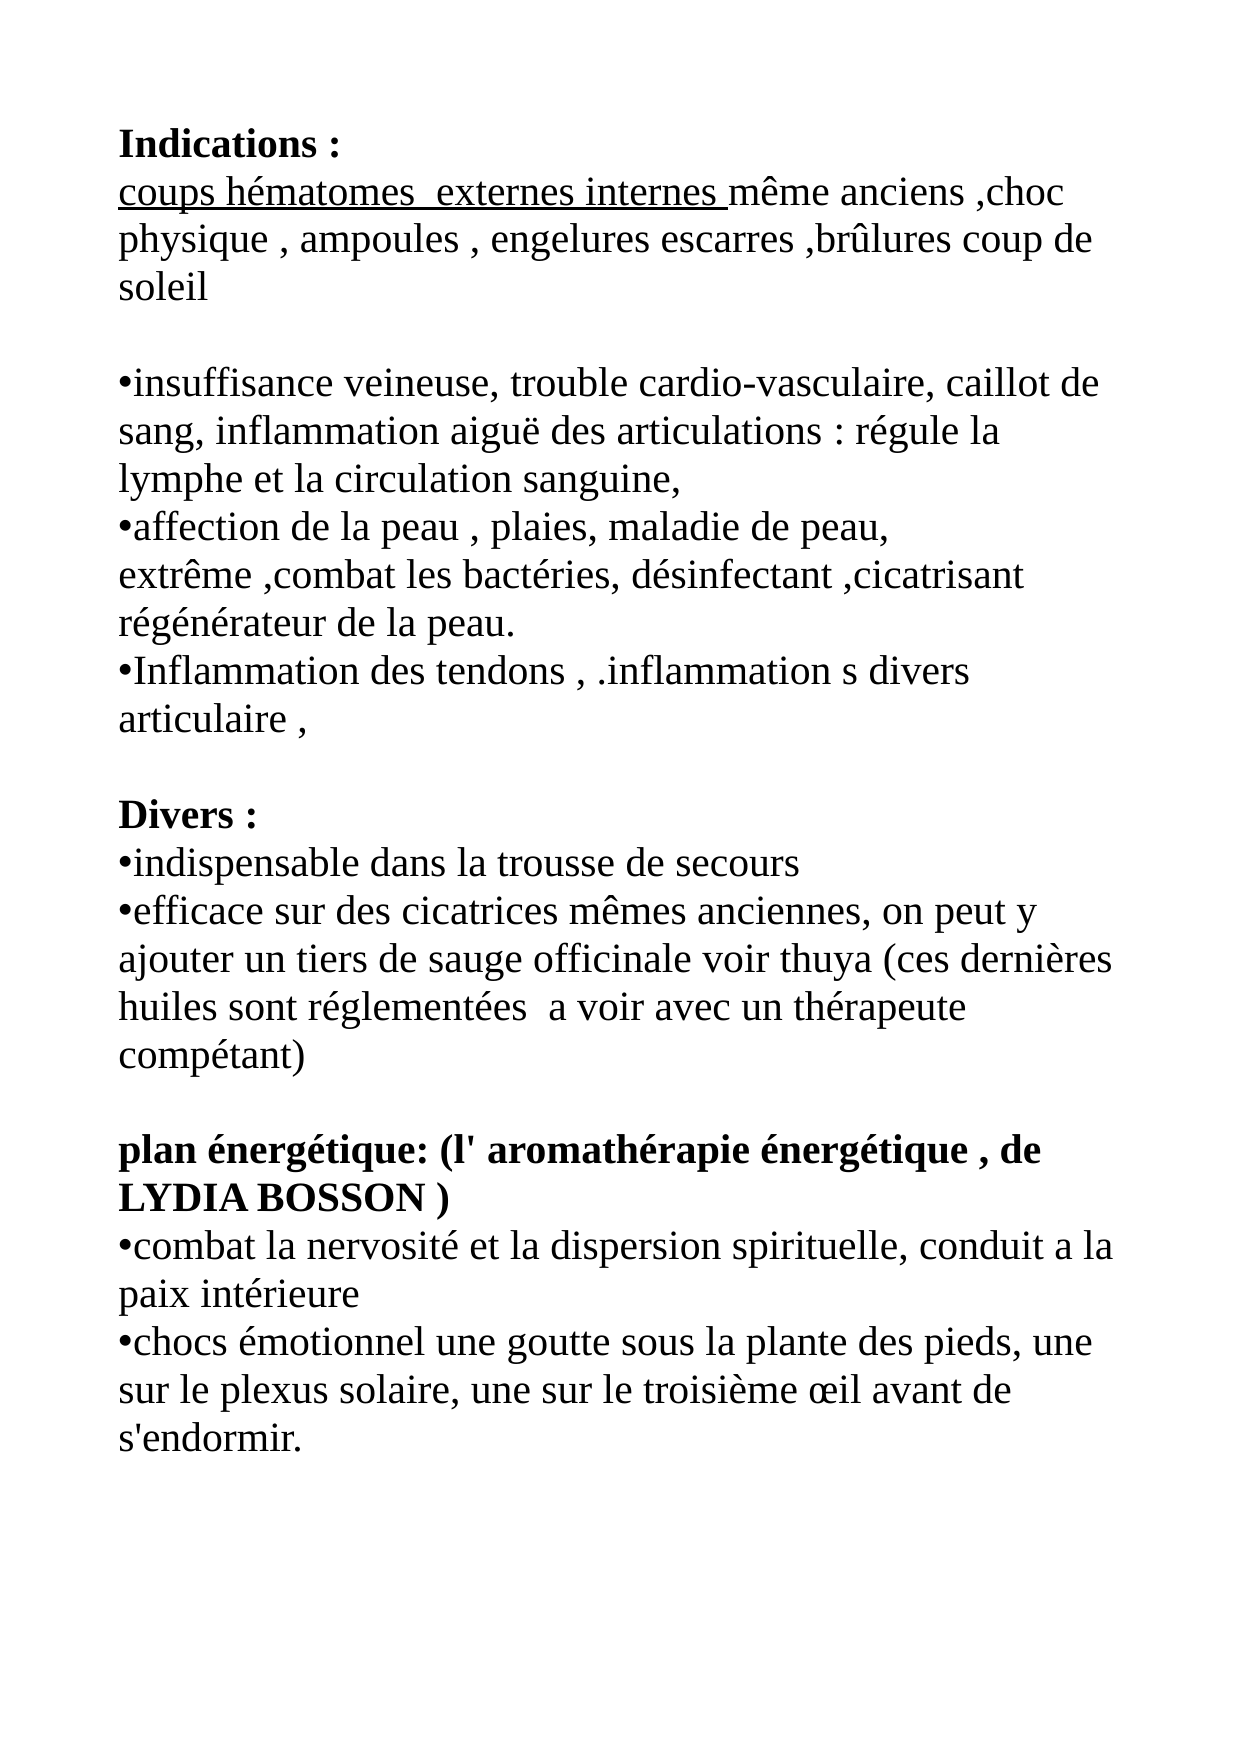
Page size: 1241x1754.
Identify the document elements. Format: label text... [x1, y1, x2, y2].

list Inflammation des tendons , .inflammation s divers articulaire , [118, 645, 1122, 741]
list combat la nervosité et la dispersion spirituelle, conduit a la paix intérieure [118, 1221, 1122, 1317]
list insuffisance veineuse, trouble cardio-vasculaire, caillot de sang, inflammation aiguë des articulations : régule la lymphe et la circulation sanguine, [118, 358, 1122, 502]
text Divers : [118, 789, 1122, 837]
list indispensable dans la trousse de secours [118, 837, 1122, 885]
list efficace sur des cicatrices mêmes anciennes, on peut y ajouter un tiers de sauge officinale voir thuya (ces dernières huiles sont réglementées a voir avec un thérapeute compétant) [118, 885, 1122, 1077]
list chocs émotionnel une goutte sous la plante des pieds, une sur le plexus solaire, une sur le troisième œil avant de s'endormir. [118, 1317, 1122, 1461]
text plan énergétique: (l' aromathérapie énergétique , de LYDIA BOSSON ) [118, 1125, 1122, 1221]
list affection de la peau , plaies, maladie de peau, extrême ,combat les bactéries, désinfectant ,cicatrisant régénérateur de la peau. [118, 502, 1122, 645]
text Indications : [118, 118, 1122, 166]
text coups hématomes externes internes même anciens ,choc physique , ampoules , engelures escarres ,brûlures coup de soleil [118, 166, 1122, 310]
